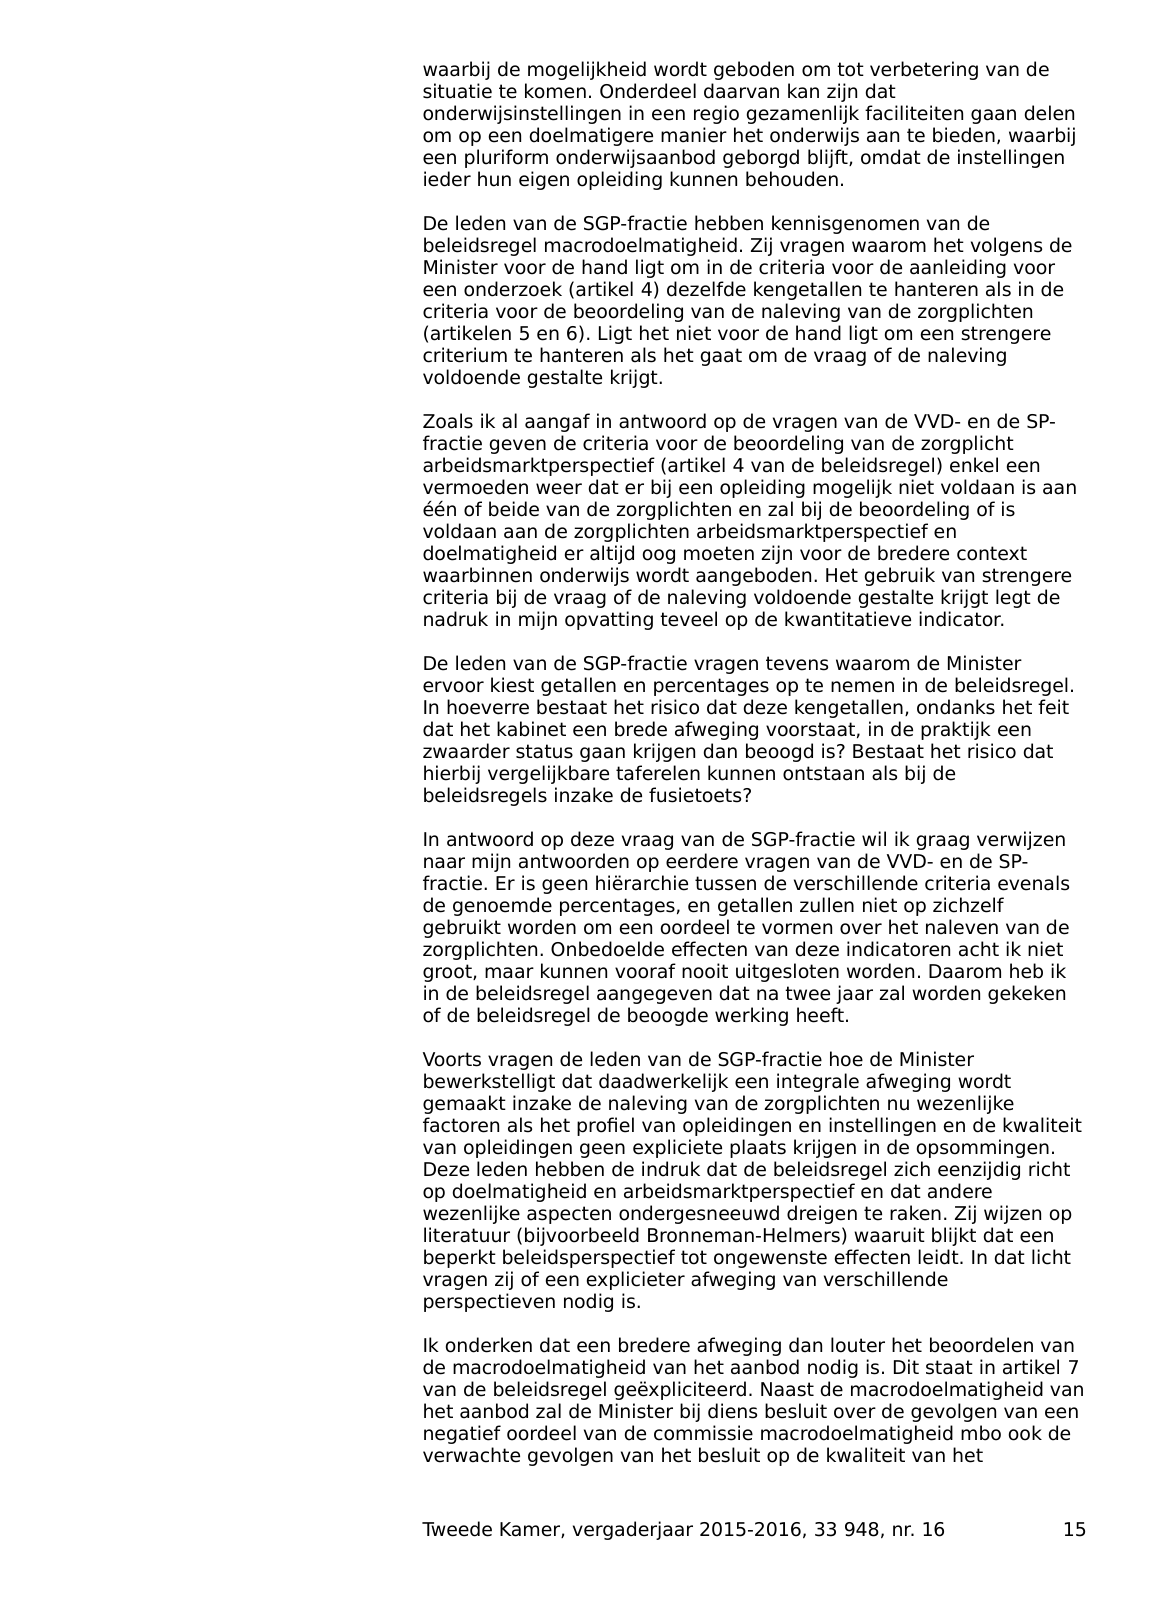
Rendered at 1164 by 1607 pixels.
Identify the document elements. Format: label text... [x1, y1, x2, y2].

text Ik onderken dat een bredere afweging dan louter het beoordelen van de macrodoelmatigheid van het aanbod nodig is. Dit staat in artikel 7 van de beleidsregel geëxpliciteerd. Naast de macrodoelmatigheid van het aanbod zal de Minister bij diens besluit over de gevolgen van een negatief oordeel van de commissie macrodoelmatigheid mbo ook de verwachte gevolgen van het besluit op de kwaliteit van het [422, 1335, 1087, 1467]
text waarbij de mogelijkheid wordt geboden om tot verbetering van de situatie te komen. Onderdeel daarvan kan zijn dat onderwijsinstellingen in een regio gezamenlijk faciliteiten gaan delen om op een doelmatigere manier het onderwijs aan te bieden, waarbij een pluriform onderwijsaanbod geborgd blijft, omdat de instellingen ieder hun eigen opleiding kunnen behouden. [422, 59, 1087, 191]
text Zoals ik al aangaf in antwoord op de vragen van de VVD- en de SP-fractie geven de criteria voor de beoordeling van de zorgplicht arbeidsmarktperspectief (artikel 4 van de beleidsregel) enkel een vermoeden weer dat er bij een opleiding mogelijk niet voldaan is aan één of beide van de zorgplichten en zal bij de beoordeling of is voldaan aan de zorgplichten arbeidsmarktperspectief en doelmatigheid er altijd oog moeten zijn voor de bredere context waarbinnen onderwijs wordt aangeboden. Het gebruik van strengere criteria bij de vraag of de naleving voldoende gestalte krijgt legt de nadruk in mijn opvatting teveel op de kwantitatieve indicator. [422, 411, 1087, 631]
text De leden van de SGP-fractie hebben kennisgenomen van de beleidsregel macrodoelmatigheid. Zij vragen waarom het volgens de Minister voor de hand ligt om in de criteria voor de aanleiding voor een onderzoek (artikel 4) dezelfde kengetallen te hanteren als in de criteria voor de beoordeling van de naleving van de zorgplichten (artikelen 5 en 6). Ligt het niet voor de hand ligt om een strengere criterium te hanteren als het gaat om de vraag of de naleving voldoende gestalte krijgt. [422, 213, 1087, 389]
text In antwoord op deze vraag van de SGP-fractie wil ik graag verwijzen naar mijn antwoorden op eerdere vragen van de VVD- en de SP-fractie. Er is geen hiërarchie tussen de verschillende criteria evenals de genoemde percentages, en getallen zullen niet op zichzelf gebruikt worden om een oordeel te vormen over het naleven van de zorgplichten. Onbedoelde effecten van deze indicatoren acht ik niet groot, maar kunnen vooraf nooit uitgesloten worden. Daarom heb ik in de beleidsregel aangegeven dat na twee jaar zal worden gekeken of de beleidsregel de beoogde werking heeft. [422, 829, 1087, 1027]
text Voorts vragen de leden van de SGP-fractie hoe de Minister bewerkstelligt dat daadwerkelijk een integrale afweging wordt gemaakt inzake de naleving van de zorgplichten nu wezenlijke factoren als het profiel van opleidingen en instellingen en de kwaliteit van opleidingen geen expliciete plaats krijgen in de opsommingen. Deze leden hebben de indruk dat de beleidsregel zich eenzijdig richt op doelmatigheid en arbeidsmarktperspectief en dat andere wezenlijke aspecten ondergesneeuwd dreigen te raken. Zij wijzen op literatuur (bijvoorbeeld Bronneman-Helmers) waaruit blijkt dat een beperkt beleidsperspectief tot ongewenste effecten leidt. In dat licht vragen zij of een explicieter afweging van verschillende perspectieven nodig is. [422, 1049, 1087, 1313]
text De leden van de SGP-fractie vragen tevens waarom de Minister ervoor kiest getallen en percentages op te nemen in de beleidsregel. In hoeverre bestaat het risico dat deze kengetallen, ondanks het feit dat het kabinet een brede afweging voorstaat, in de praktijk een zwaarder status gaan krijgen dan beoogd is? Bestaat het risico dat hierbij vergelijkbare taferelen kunnen ontstaan als bij de beleidsregels inzake de fusietoets? [422, 653, 1087, 807]
